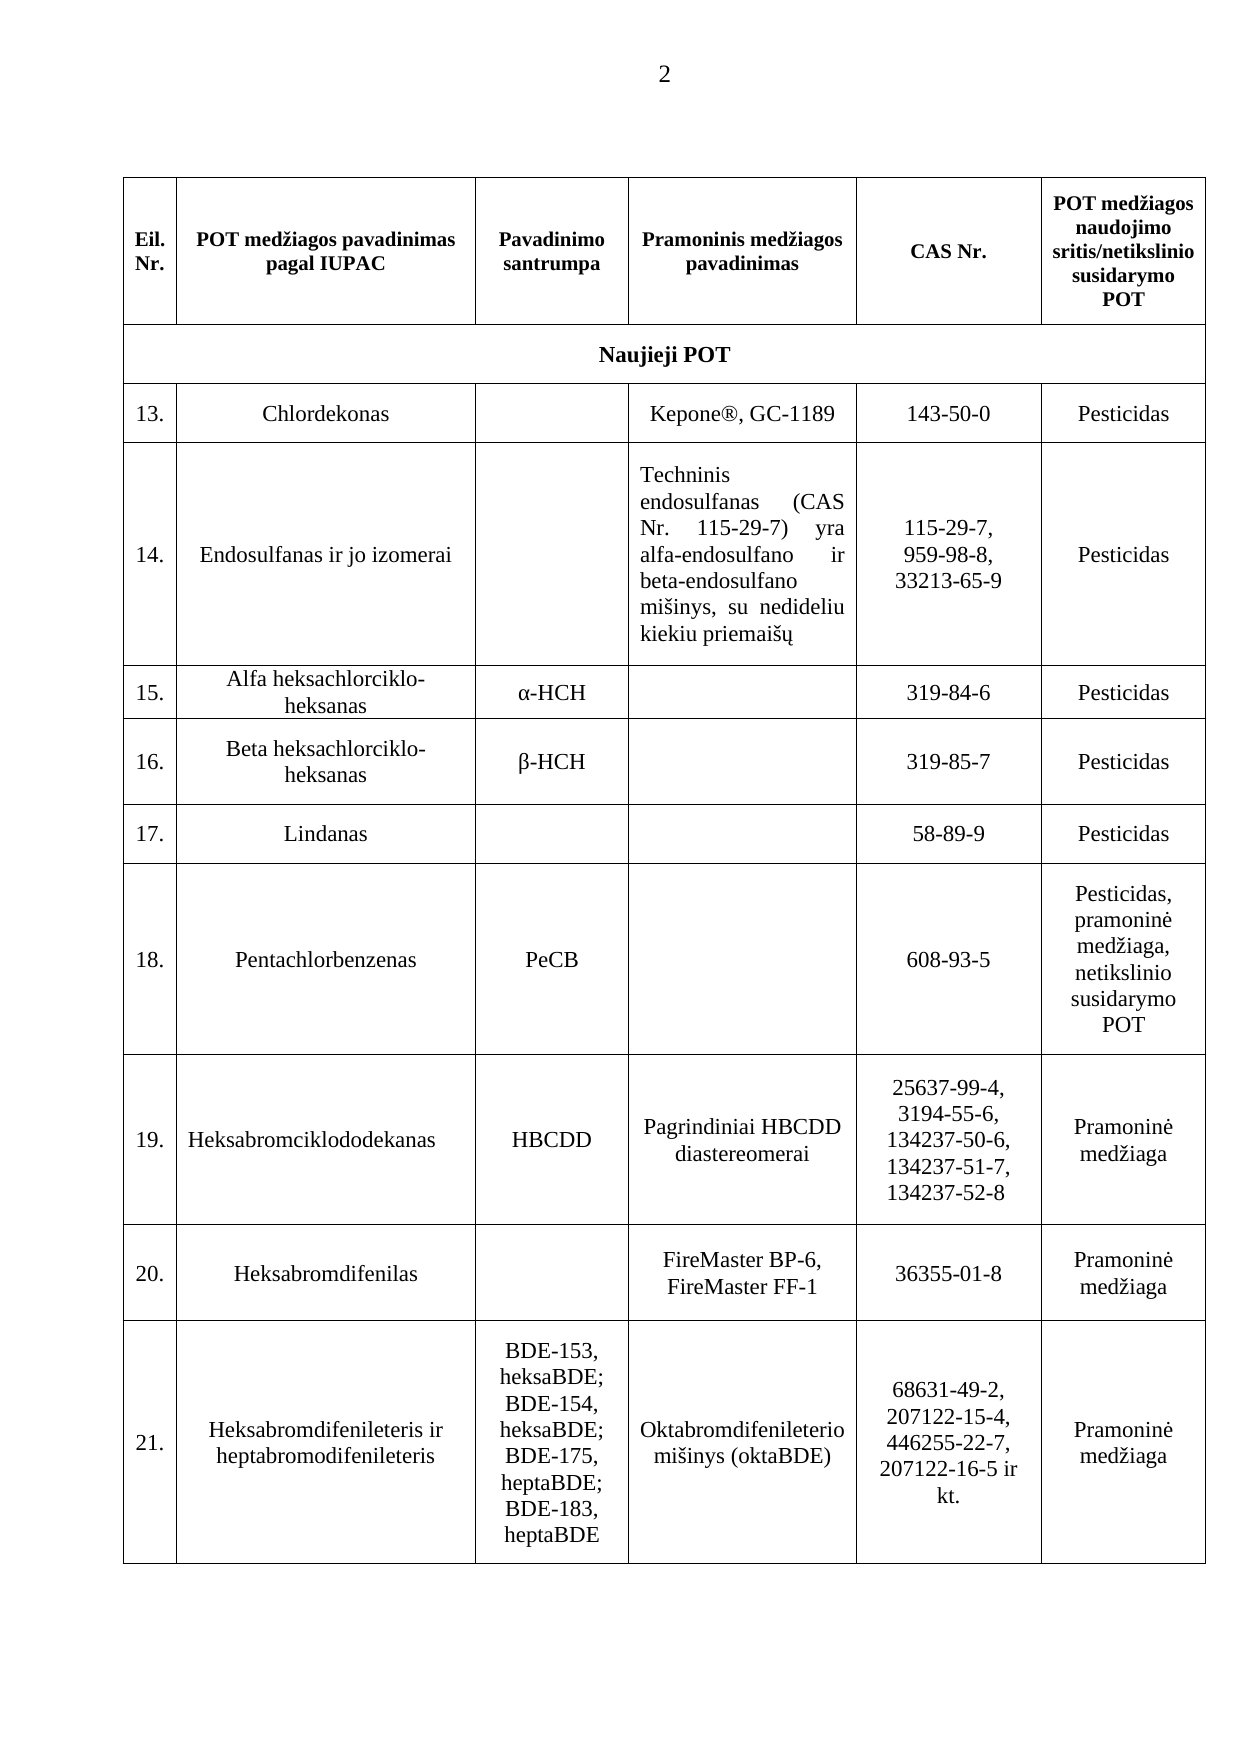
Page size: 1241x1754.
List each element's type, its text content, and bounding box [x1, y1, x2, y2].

table_cell 58-89-9 [857, 805, 1041, 863]
table_header POT medžiagos pavadinimas pagal IUPAC [177, 178, 475, 324]
table_cell 16. [124, 719, 176, 804]
table_cell Pramoninė medžiaga [1042, 1055, 1205, 1224]
table_cell 13. [124, 384, 176, 442]
table_cell Heksabromciklododekanas [177, 1055, 475, 1224]
table_cell Heksabromdifenileteris ir heptabromodifenileteris [177, 1321, 475, 1563]
table_cell Heksabromdifenilas [177, 1225, 475, 1320]
table_cell 19. [124, 1055, 176, 1224]
table_cell Lindanas [177, 805, 475, 863]
table_cell Pesticidas [1042, 805, 1205, 863]
table_cell Naujieji POT [124, 325, 1205, 383]
table_cell Pramoninė medžiaga [1042, 1321, 1205, 1563]
table_header Eil. Nr. [124, 178, 176, 324]
table_cell [629, 666, 856, 718]
table_cell [629, 805, 856, 863]
table_cell Pramoninė medžiaga [1042, 1225, 1205, 1320]
table_cell Pesticidas, pramoninė medžiaga, netikslinio susidarymo POT [1042, 864, 1205, 1054]
table_cell 36355-01-8 [857, 1225, 1041, 1320]
table_cell 68631-49-2, 207122-15-4, 446255-22-7, 207122-16-5 ir kt. [857, 1321, 1041, 1563]
table_cell 21. [124, 1321, 176, 1563]
table_cell FireMaster BP-6, FireMaster FF-1 [629, 1225, 856, 1320]
table_cell [629, 719, 856, 804]
table_cell Oktabromdifenileterio mišinys (oktaBDE) [629, 1321, 856, 1563]
table_cell 143-50-0 [857, 384, 1041, 442]
table_cell α-HCH [476, 666, 628, 718]
table_cell [476, 443, 628, 664]
table_cell Pagrindiniai HBCDD diastereomerai [629, 1055, 856, 1224]
table_cell Pesticidas [1042, 666, 1205, 718]
table_header Pavadinimo santrumpa [476, 178, 628, 324]
table_cell BDE-153, heksaBDE; BDE-154, heksaBDE; BDE-175, heptaBDE; BDE-183, heptaBDE [476, 1321, 628, 1563]
table_cell Pesticidas [1042, 443, 1205, 664]
table_cell 115-29-7, 959-98-8, 33213-65-9 [857, 443, 1041, 664]
table_cell 18. [124, 864, 176, 1054]
table_cell [476, 384, 628, 442]
table_cell 319-84-6 [857, 666, 1041, 718]
table_cell Alfa heksachlorciklo-heksanas [177, 666, 475, 718]
table_cell Pentachlorbenzenas [177, 864, 475, 1054]
table_cell Techninis endosulfanas (CAS Nr. 115-29-7) yra alfa-endosulfano ir beta-endosulfano mišinys, su nedideliu kiekiu priemaišų [629, 443, 856, 664]
table_cell HBCDD [476, 1055, 628, 1224]
table_cell 14. [124, 443, 176, 664]
table_cell 20. [124, 1225, 176, 1320]
table_cell 25637-99-4, 3194-55-6, 134237-50-6, 134237-51-7, 134237-52-8 [857, 1055, 1041, 1224]
table_header Pramoninis medžiagos pavadinimas [629, 178, 856, 324]
table_cell Chlordekonas [177, 384, 475, 442]
table_cell Kepone®, GC-1189 [629, 384, 856, 442]
table_header POT medžiagos naudojimo sritis/netikslinio susidarymo POT [1042, 178, 1205, 324]
table_cell [476, 1225, 628, 1320]
table_cell [476, 805, 628, 863]
table_cell Endosulfanas ir jo izomerai [177, 443, 475, 664]
table_header CAS Nr. [857, 178, 1041, 324]
table_cell [629, 864, 856, 1054]
table_cell Pesticidas [1042, 384, 1205, 442]
table_cell 17. [124, 805, 176, 863]
table_cell β-HCH [476, 719, 628, 804]
table_cell 15. [124, 666, 176, 718]
table_cell 608-93-5 [857, 864, 1041, 1054]
table_cell PeCB [476, 864, 628, 1054]
table_cell Beta heksachlorciklo-heksanas [177, 719, 475, 804]
table_cell Pesticidas [1042, 719, 1205, 804]
table_cell 319-85-7 [857, 719, 1041, 804]
